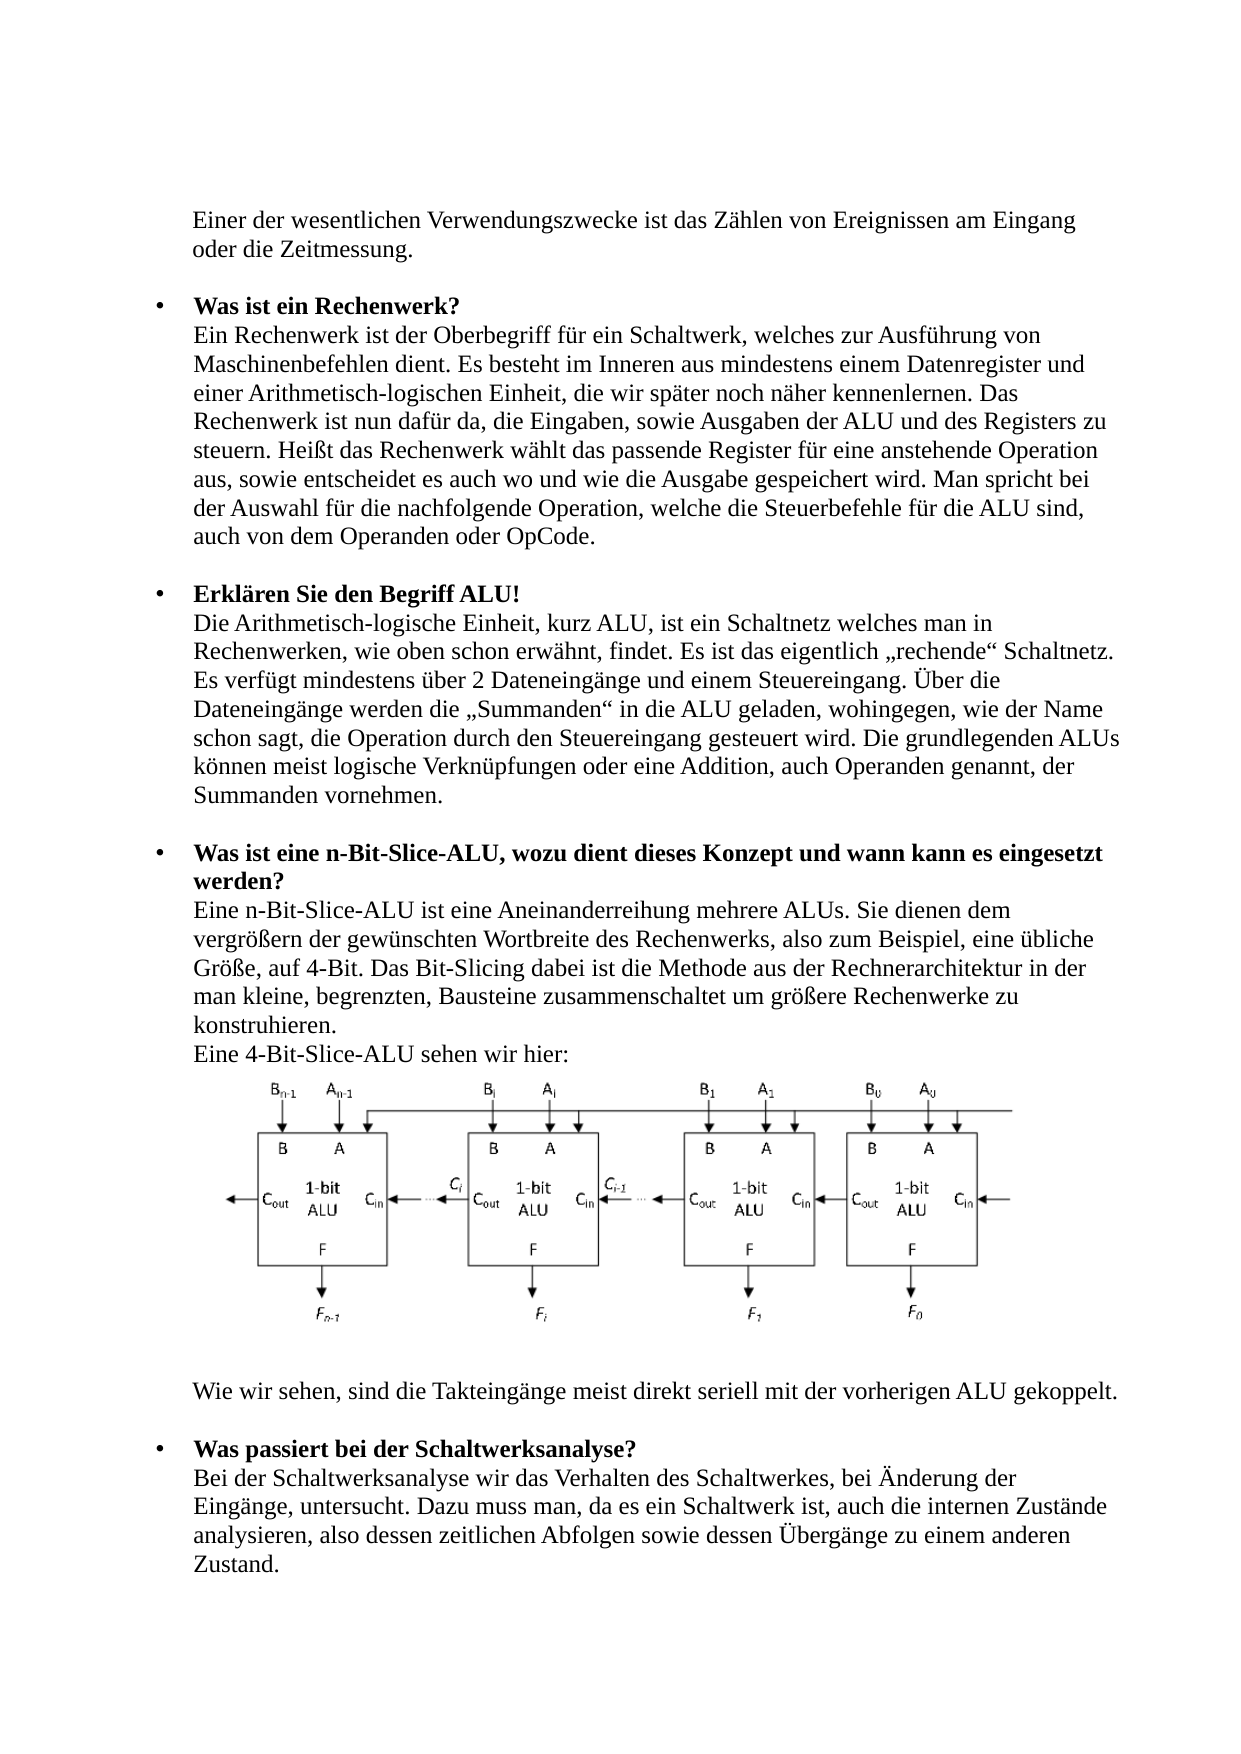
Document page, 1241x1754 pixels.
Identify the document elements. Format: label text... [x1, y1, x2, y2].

picture [207, 1067, 1033, 1348]
list Erklären Sie den Begriff ALU! [156, 579, 1122, 608]
text Einer der wesentlichen Verwendungszwecke ist das Zählen von Ereignissen am Eingang oder die Zeitmessung. [118, 205, 1122, 263]
list Bei der Schaltwerksanalyse wir das Verhalten des Schaltwerkes, bei Änderung der Eingänge, untersucht. Dazu muss man, da es ein Schaltwerk ist, auch die internen Zustände analysieren, also dessen zeitlichen Abfolgen sowie dessen Übergänge zu einem anderen Zustand. [156, 1463, 1122, 1578]
list Was ist eine n-Bit-Slice-ALU, wozu dient dieses Konzept und wann kann es eingesetzt werden? [156, 838, 1122, 895]
text Wie wir sehen, sind die Takteingänge meist direkt seriell mit der vorherigen ALU gekoppelt. [118, 1376, 1122, 1405]
list Was passiert bei der Schaltwerksanalyse? [156, 1434, 1122, 1463]
list Eine n-Bit-Slice-ALU ist eine Aneinanderreihung mehrere ALUs. Sie dienen dem vergrößern der gewünschten Wortbreite des Rechenwerks, also zum Beispiel, eine übliche Größe, auf 4-Bit. Das Bit-Slicing dabei ist die Methode aus der Rechnerarchitektur in der man kleine, begrenzten, Bausteine zusammenschaltet um größere Rechenwerke zu konstruhieren. [156, 895, 1122, 1039]
list Was ist ein Rechenwerk? [156, 291, 1122, 320]
list Die Arithmetisch-logische Einheit, kurz ALU, ist ein Schaltnetz welches man in Rechenwerken, wie oben schon erwähnt, findet. Es ist das eigentlich „rechende“ Schaltnetz. Es verfügt mindestens über 2 Dateneingänge und einem Steuereingang. Über die Dateneingänge werden die „Summanden“ in die ALU geladen, wohingegen, wie der Name schon sagt, die Operation durch den Steuereingang gesteuert wird. Die grundlegenden ALUs können meist logische Verknüpfungen oder eine Addition, auch Operanden genannt, der Summanden vornehmen. [156, 608, 1122, 809]
list Ein Rechenwerk ist der Oberbegriff für ein Schaltwerk, welches zur Ausführung von Maschinenbefehlen dient. Es besteht im Inneren aus mindestens einem Datenregister und einer Arithmetisch-logischen Einheit, die wir später noch näher kennenlernen. Das Rechenwerk ist nun dafür da, die Eingaben, sowie Ausgaben der ALU und des Registers zu steuern. Heißt das Rechenwerk wählt das passende Register für eine anstehende Operation aus, sowie entscheidet es auch wo und wie die Ausgabe gespeichert wird. Man spricht bei der Auswahl für die nachfolgende Operation, welche die Steuerbefehle für die ALU sind, auch von dem Operanden oder OpCode. [156, 320, 1122, 550]
list Eine 4-Bit-Slice-ALU sehen wir hier: [156, 1039, 1122, 1068]
